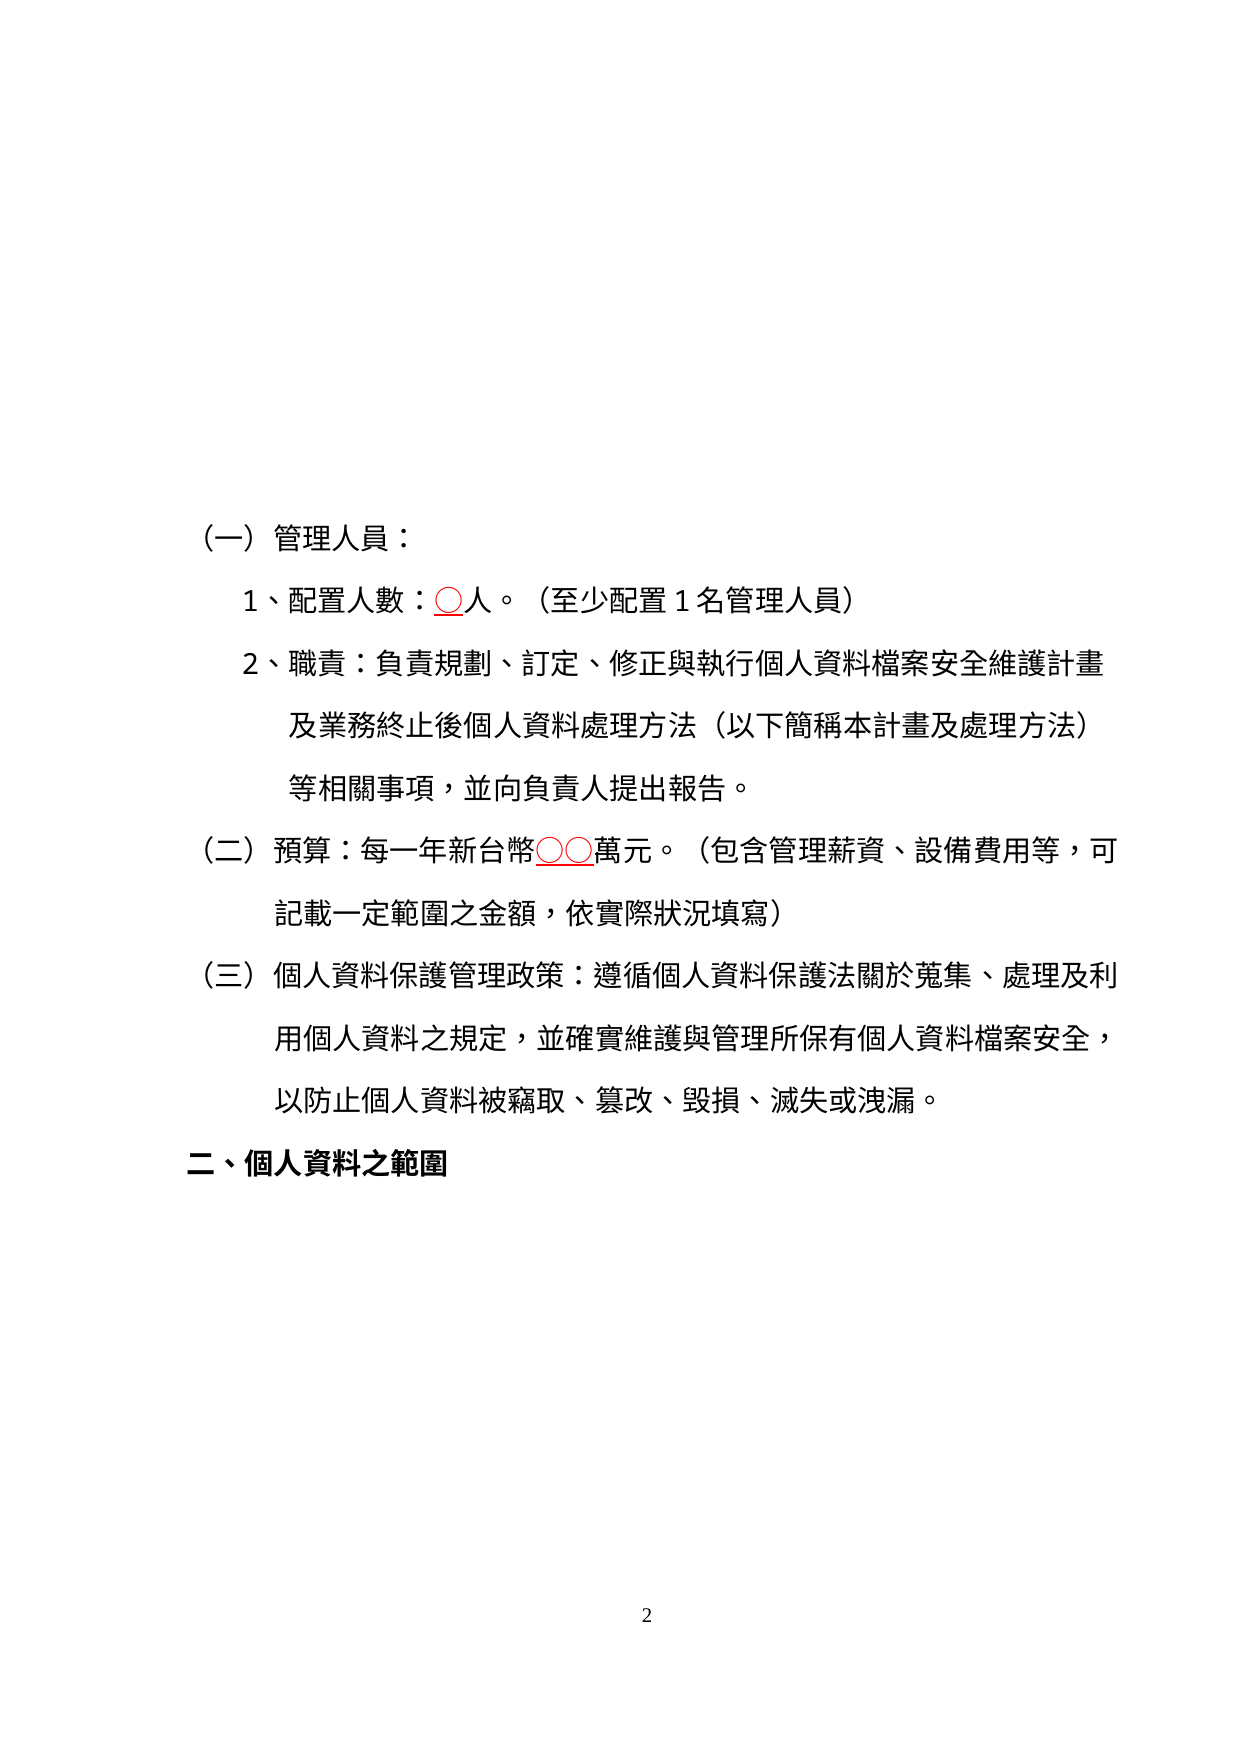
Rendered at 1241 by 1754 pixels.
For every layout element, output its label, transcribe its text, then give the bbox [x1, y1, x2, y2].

text （三）個人資料保護管理政策：遵循個人資料保護法關於蒐集、處理及利用個人資料之規定，並確實維護與管理所保有個人資料檔案安全，以防止個人資料被竊取、篡改、毁損、滅失或洩漏。 [185, 932, 1125, 1120]
text （二）預算：每一年新台幣○○萬元。（包含管理薪資、設備費用等，可記載一定範圍之金額，依實際狀況填寫） [185, 807, 1125, 932]
text 1、配置人數：○人。（至少配置1名管理人員） [241, 557, 1125, 620]
text （一）管理人員： [185, 495, 1125, 557]
text 二、個人資料之範圍 [186, 1120, 1125, 1182]
text 2、職責：負責規劃、訂定、修正與執行個人資料檔案安全維護計畫及業務終止後個人資料處理方法（以下簡稱本計畫及處理方法）等相關事項，並向負責人提出報告。 [241, 620, 1125, 807]
